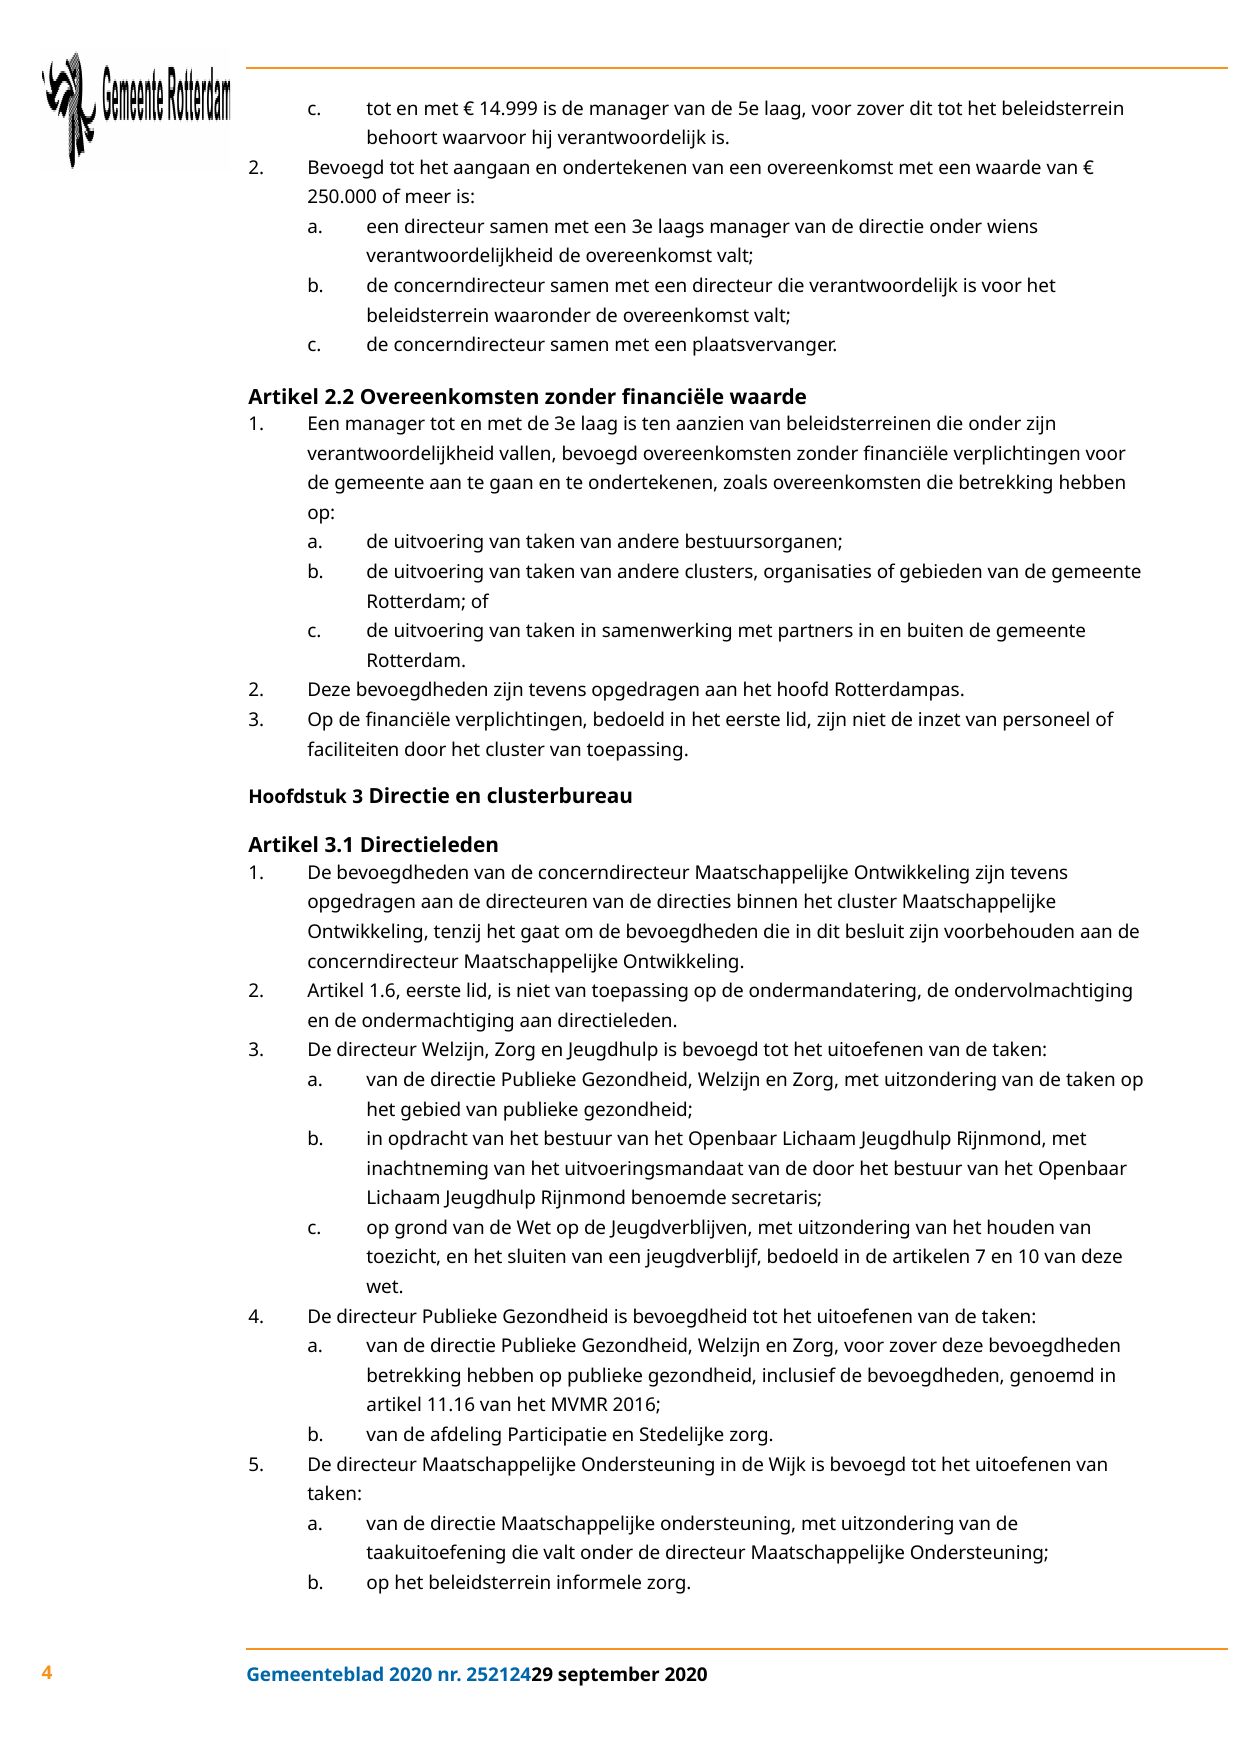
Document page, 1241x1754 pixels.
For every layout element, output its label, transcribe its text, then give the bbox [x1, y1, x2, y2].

list de uitvoering van taken in samenwerking met partners in en buiten de gemeente Rotterdam. [307, 617, 1152, 673]
list van de afdeling Participatie en Stedelijke zorg. [307, 1421, 1152, 1447]
list De directeur Welzijn, Zorg en Jeugdhulp is bevoegd tot het uitoefenen van de taken: [248, 1037, 1152, 1062]
list de concerndirecteur samen met een plaatsvervanger. [307, 331, 1152, 357]
list een directeur samen met een 3e laags manager van de directie onder wiens verantwoordelijkheid de overeenkomst valt; [307, 213, 1152, 268]
picture [41, 47, 231, 172]
list Een manager tot en met de 3e laag is ten aanzien van beleidsterreinen die onder zijn verantwoordelijkheid vallen, bevoegd overeenkomsten zonder financiële verplichtingen voor de gemeente aan te gaan en te ondertekenen, zoals overeenkomsten die betrekking hebben op: [248, 410, 1152, 525]
list de concerndirecteur samen met een directeur die verantwoordelijk is voor het beleidsterrein waaronder de overeenkomst valt; [307, 272, 1152, 328]
list De directeur Maatschappelijke Ondersteuning in de Wijk is bevoegd tot het uitoefenen van taken: [248, 1451, 1152, 1506]
list van de directie Publieke Gezondheid, Welzijn en Zorg, met uitzondering van de taken op het gebied van publieke gezondheid; [307, 1066, 1152, 1121]
list tot en met € 14.999 is de manager van de 5e laag, voor zover dit tot het beleidsterrein behoort waarvoor hij verantwoordelijk is. [307, 95, 1152, 150]
text Artikel 3.1 Directieleden [248, 831, 1152, 859]
list van de directie Maatschappelijke ondersteuning, met uitzondering van de taakuitoefening die valt onder de directeur Maatschappelijke Ondersteuning; [307, 1510, 1152, 1565]
list op grond van de Wet op de Jeugdverblijven, met uitzondering van het houden van toezicht, en het sluiten van een jeugdverblijf, bedoeld in de artikelen 7 en 10 van deze wet. [307, 1214, 1152, 1299]
text Hoofdstuk 3 Directie en clusterbureau [248, 781, 1152, 810]
text Artikel 2.2 Overeenkomsten zonder financiële waarde [248, 382, 1152, 410]
list op het beleidsterrein informele zorg. [307, 1569, 1152, 1595]
list de uitvoering van taken van andere clusters, organisaties of gebieden van de gemeente Rotterdam; of [307, 558, 1152, 613]
list Op de financiële verplichtingen, bedoeld in het eerste lid, zijn niet de inzet van personeel of faciliteiten door het cluster van toepassing. [248, 706, 1152, 761]
list van de directie Publieke Gezondheid, Welzijn en Zorg, voor zover deze bevoegdheden betrekking hebben op publieke gezondheid, inclusief de bevoegdheden, genoemd in artikel 11.16 van het MVMR 2016; [307, 1332, 1152, 1417]
list Bevoegd tot het aangaan en ondertekenen van een overeenkomst met een waarde van € 250.000 of meer is: [248, 154, 1152, 209]
list de uitvoering van taken van andere bestuursorganen; [307, 529, 1152, 554]
list De bevoegdheden van de concerndirecteur Maatschappelijke Ontwikkeling zijn tevens opgedragen aan de directeuren van de directies binnen het cluster Maatschappelijke Ontwikkeling, tenzij het gaat om de bevoegdheden die in dit besluit zijn voorbehouden aan de concerndirecteur Maatschappelijke Ontwikkeling. [248, 859, 1152, 973]
list in opdracht van het bestuur van het Openbaar Lichaam Jeugdhulp Rijnmond, met inachtneming van het uitvoeringsmandaat van de door het bestuur van het Openbaar Lichaam Jeugdhulp Rijnmond benoemde secretaris; [307, 1125, 1152, 1210]
list Deze bevoegdheden zijn tevens opgedragen aan het hoofd Rotterdampas. [248, 677, 1152, 702]
list Artikel 1.6, eerste lid, is niet van toepassing op de ondermandatering, de ondervolmachtiging en de ondermachtiging aan directieleden. [248, 977, 1152, 1033]
list De directeur Publieke Gezondheid is bevoegdheid tot het uitoefenen van de taken: [248, 1303, 1152, 1328]
